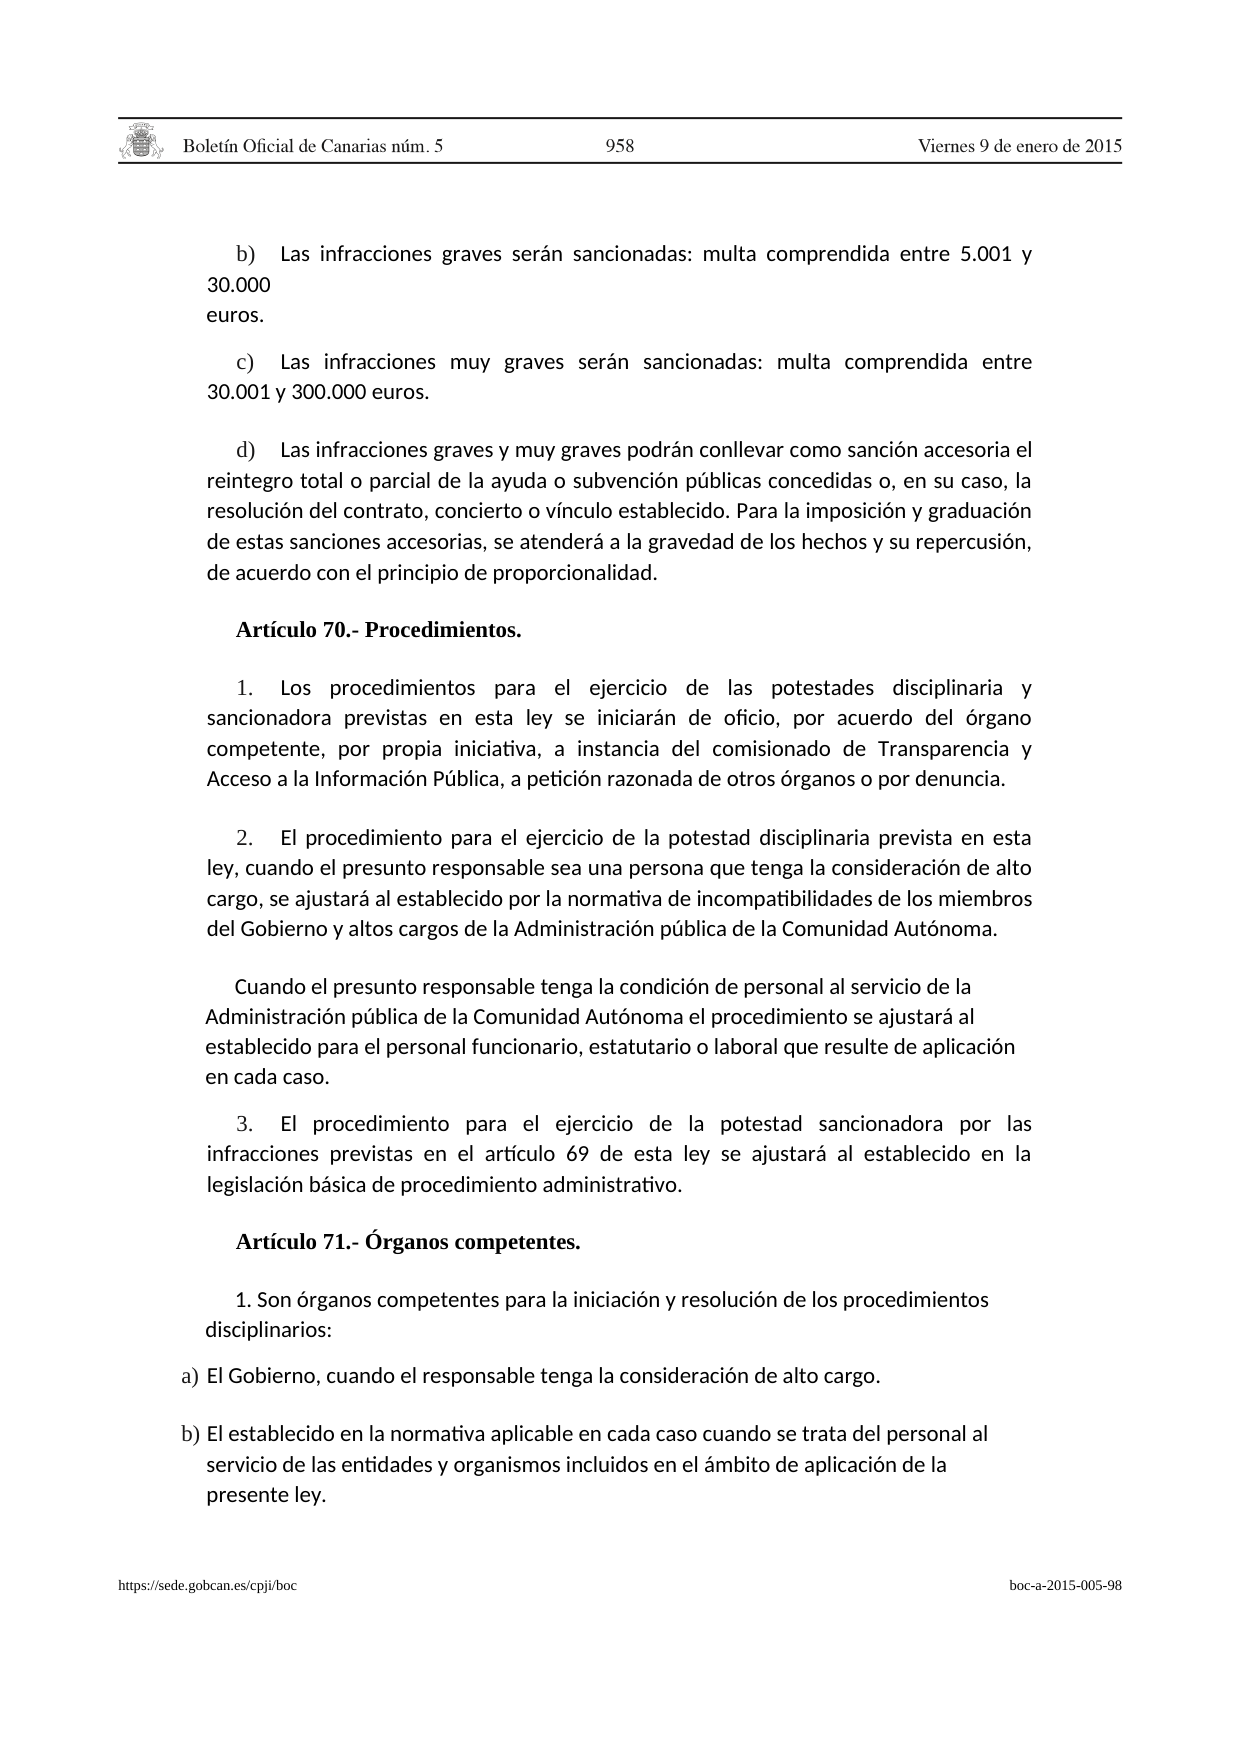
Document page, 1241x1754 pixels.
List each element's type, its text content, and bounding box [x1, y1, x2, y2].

list Las infracciones muy graves serán sancionadas: multa comprendida entre 30.001 y 300.000 euros. [207, 347, 1034, 405]
text euros. [206, 300, 1034, 328]
text servicio de las entidades y organismos incluidos en el ámbito de aplicación de la presente ley. [206, 1450, 1034, 1508]
list El establecido en la normativa aplicable en cada caso cuando se trata del personal al [181, 1419, 1034, 1448]
text Artículo 71.- Órganos competentes. [236, 1228, 1034, 1254]
list El procedimiento para el ejercicio de la potestad disciplinaria prevista en esta ley, cuando el presunto responsable sea una persona que tenga la consideración de alto cargo, se ajustará al establecido por la normativa de incompatibilidades de los miembros del Gobierno y altos cargos de la Administración pública de la Comunidad Autónoma. [207, 823, 1034, 942]
list El procedimiento para el ejercicio de la potestad sancionadora por las infracciones previstas en el artículo 69 de esta ley se ajustará al establecido en la legislación básica de procedimiento administrativo. [207, 1109, 1034, 1198]
list Las infracciones graves y muy graves podrán conllevar como sanción accesoria el reintegro total o parcial de la ayuda o subvención públicas concedidas o, en su caso, la resolución del contrato, concierto o vínculo establecido. Para la imposición y graduación de estas sanciones accesorias, se atenderá a la gravedad de los hechos y su repercusión, de acuerdo con el principio de proporcionalidad. [207, 436, 1034, 586]
list El Gobierno, cuando el responsable tenga la consideración de alto cargo. [181, 1361, 1034, 1389]
list Los procedimientos para el ejercicio de las potestades disciplinaria y sancionadora previstas en esta ley se iniciarán de oficio, por acuerdo del órgano competente, por propia iniciativa, a instancia del comisionado de Transparencia y Acceso a la Información Pública, a petición razonada de otros órganos o por denuncia. [207, 673, 1034, 792]
text Cuando el presunto responsable tenga la condición de personal al servicio de la Administración pública de la Comunidad Autónoma el procedimiento se ajustará al establecido para el personal funcionario, estatutario o laboral que resulte de aplicación en cada caso. [205, 972, 1034, 1090]
text Artículo 70.- Procedimientos. [236, 616, 1034, 642]
list Las infracciones graves serán sancionadas: multa comprendida entre 5.001 y 30.000 [207, 239, 1034, 298]
text 1. Son órganos competentes para la iniciación y resolución de los procedimientos disciplinarios: [205, 1285, 1034, 1343]
